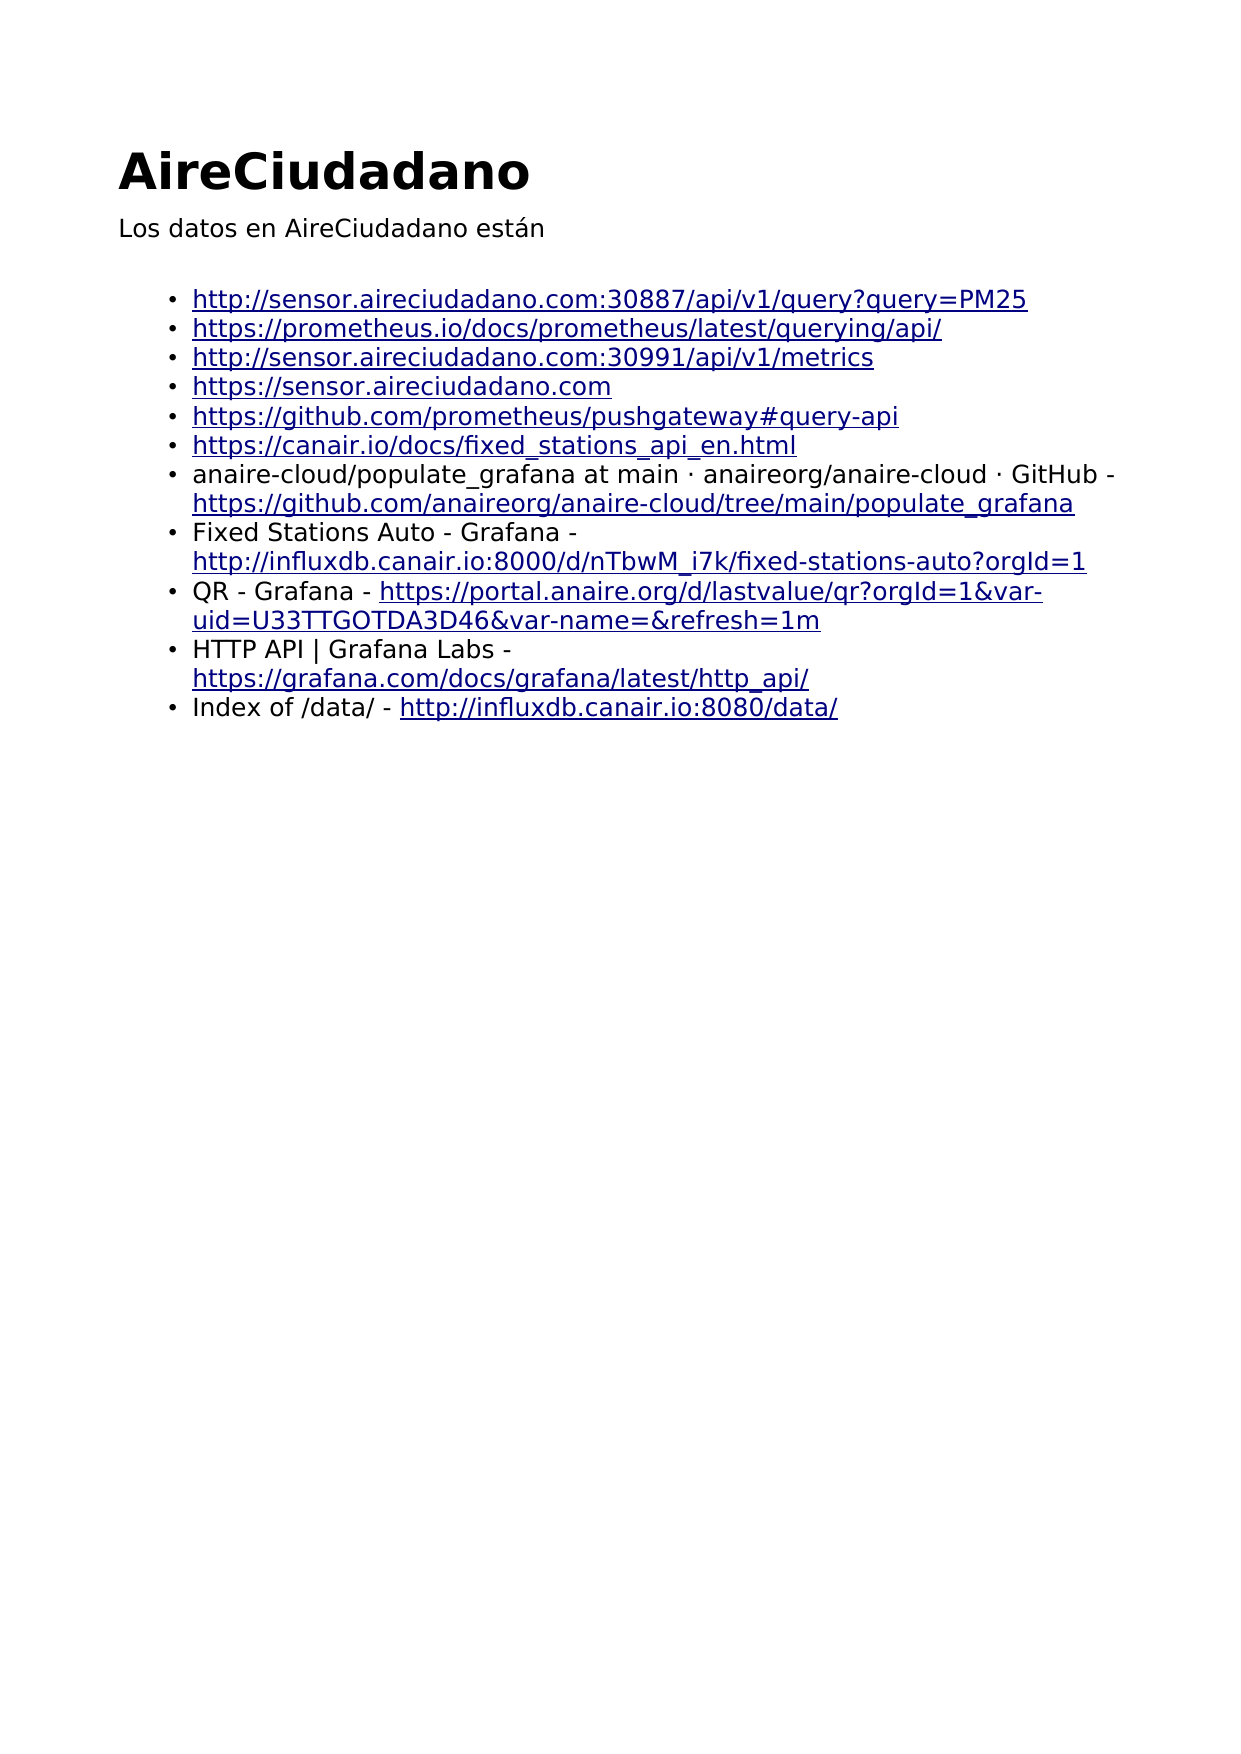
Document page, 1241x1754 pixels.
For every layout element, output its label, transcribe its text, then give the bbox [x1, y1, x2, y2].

list QR - Grafana - https://portal.anaire.org/d/lastvalue/qr?orgId=1&var-uid=U33TTGOTDA3D46&var-name=&refresh=1m [177, 577, 1122, 635]
list Index of /data/ - http://influxdb.canair.io:8080/data/ [177, 693, 1122, 722]
subtitle AireCiudadano [118, 143, 1122, 201]
list https://github.com/prometheus/pushgateway#query-api [177, 402, 1122, 431]
list HTTP API | Grafana Labs - https://grafana.com/docs/grafana/latest/http_api/ [177, 635, 1122, 693]
list https://sensor.aireciudadano.com [177, 372, 1122, 402]
text Los datos en AireCiudadano están [118, 214, 1122, 243]
list anaire-cloud/populate_grafana at main · anaireorg/anaire-cloud · GitHub - https://github.com/anaireorg/anaire-cloud/tree/main/populate_grafana [177, 460, 1122, 518]
list Fixed Stations Auto - Grafana - http://influxdb.canair.io:8000/d/nTbwM_i7k/fixed-stations-auto?orgId=1 [177, 518, 1122, 577]
list https://prometheus.io/docs/prometheus/latest/querying/api/ [177, 314, 1122, 343]
list http://sensor.aireciudadano.com:30991/api/v1/metrics [177, 343, 1122, 372]
list https://canair.io/docs/fixed_stations_api_en.html [177, 431, 1122, 460]
list http://sensor.aireciudadano.com:30887/api/v1/query?query=PM25 [177, 285, 1122, 314]
